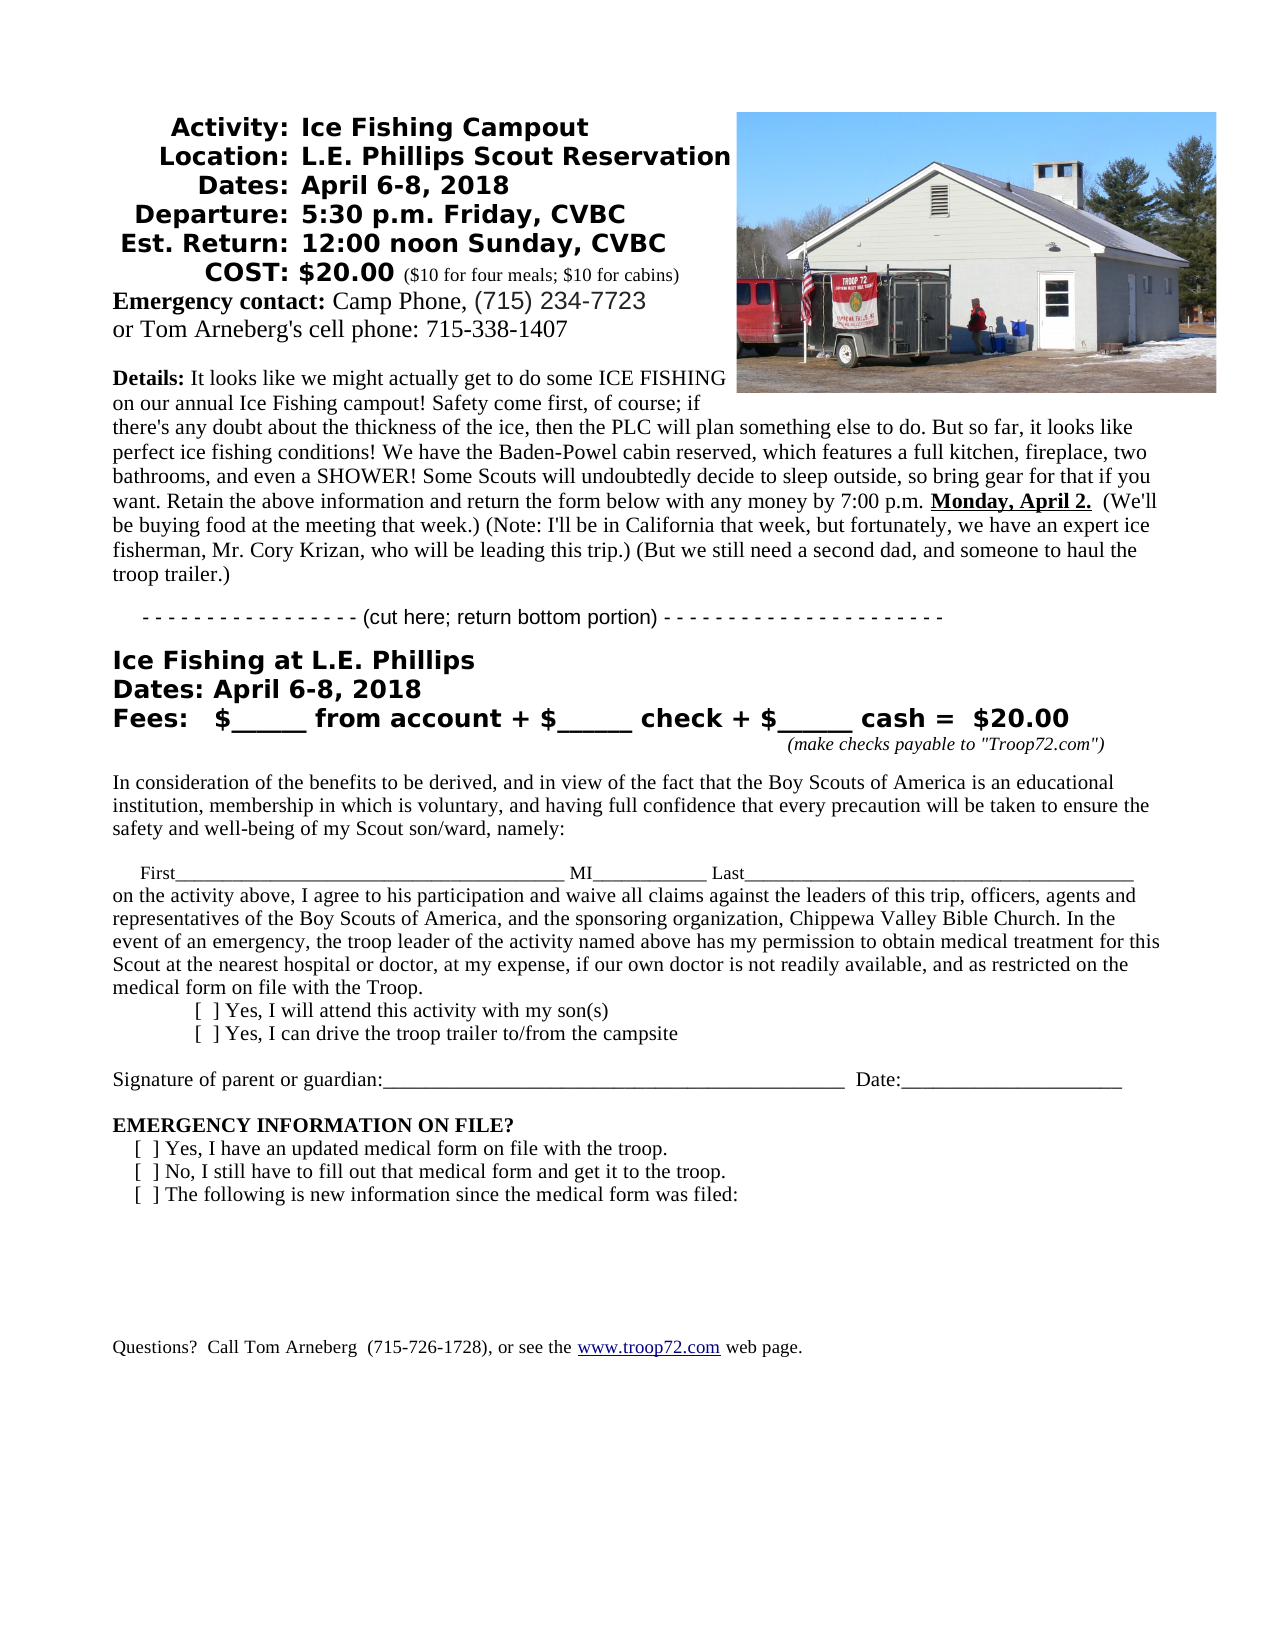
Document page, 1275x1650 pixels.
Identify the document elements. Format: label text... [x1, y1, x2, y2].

text Est. Return: 12:00 noon Sunday, CVBC [112, 229, 739, 258]
text Fees: $______ from account + $______ check + $______ cash = $20.00 [112, 705, 1162, 734]
text [ ] Yes, I will attend this activity with my son(s) [112, 999, 1162, 1022]
text First_________________________________________ MI____________ Last_________________________________________ [112, 863, 1162, 884]
text [ ] Yes, I have an updated medical form on file with the troop. [112, 1137, 1162, 1160]
text Activity: Ice Fishing Campout [112, 112, 1162, 142]
list - - - - - - - - - - - - - - - - - (cut here; return bottom portion) - - - - - - - - - - - - - - - - - - - - - - [112, 605, 1162, 629]
text [ ] Yes, I can drive the troop trailer to/from the campsite [112, 1022, 1162, 1045]
text [ ] The following is new information since the medical form was filed: [112, 1183, 1162, 1206]
text Departure: 5:30 p.m. Friday, CVBC [112, 200, 739, 229]
text Dates: April 6-8, 2018 [112, 676, 1162, 705]
text COST: $20.00 ($10 for four meals; $10 for cabins) [112, 258, 739, 287]
text Location: L.E. Phillips Scout Reservation [112, 142, 739, 171]
text Emergency contact: Camp Phone, (715) 234-7723 [112, 287, 739, 315]
text on the activity above, I agree to his participation and waive all claims against the leaders of this trip, officers, agents and representatives of the Boy Scouts of America, and the sponsoring organization, Chippewa Valley Bible Church. In the event of an emergency, the troop leader of the activity named above has my permission to obtain medical treatment for this Scout at the nearest hospital or doctor, at my expense, if our own doctor is not readily available, and as restricted on the medical form on file with the Troop. [112, 884, 1162, 999]
picture [923, 115, 1217, 393]
text Signature of parent or guardian:____________________________________________ Date:_____________________ [112, 1068, 1162, 1091]
text Dates: April 6-8, 2018 [112, 171, 739, 200]
text Questions? Call Tom Arneberg (715-726-1728), or see the www.troop72.com web page. [112, 1337, 1162, 1358]
text Ice Fishing at L.E. Phillips [112, 647, 1162, 676]
text [ ] No, I still have to fill out that medical form and get it to the troop. [112, 1160, 1162, 1183]
text Details: It looks like we might actually get to do some ICE FISHING on our annual Ice Fishing campout! Safety come first, of course; if there's any doubt about the thickness of the ice, then the PLC will plan something else to do. But so far, it looks like perfect ice fishing conditions! We have the Baden-Powel cabin reserved, which features a full kitchen, fireplace, two bathrooms, and even a SHOWER! Some Scouts will undoubtedly decide to sleep outside, so bring gear for that if you want. Retain the above information and return the form below with any money by 7:00 p.m. Monday, April 2. (We'll be buying food at the meeting that week.) (Note: I'll be in California that week, but fortunately, we have an expert ice fisherman, Mr. Cory Krizan, who will be leading this trip.) (But we still need a second dad, and someone to haul the troop trailer.) [112, 366, 1162, 587]
text (make checks payable to "Troop72.com") [112, 734, 1162, 755]
text In consideration of the benefits to be derived, and in view of the fact that the Boy Scouts of America is an educational institution, membership in which is voluntary, and having full confidence that every precaution will be taken to ensure the safety and well-being of my Scout son/ward, namely: [112, 771, 1162, 840]
text EMERGENCY INFORMATION ON FILE? [112, 1114, 1162, 1137]
text or Tom Arneberg's cell phone: 715-338-1407 [112, 315, 739, 343]
